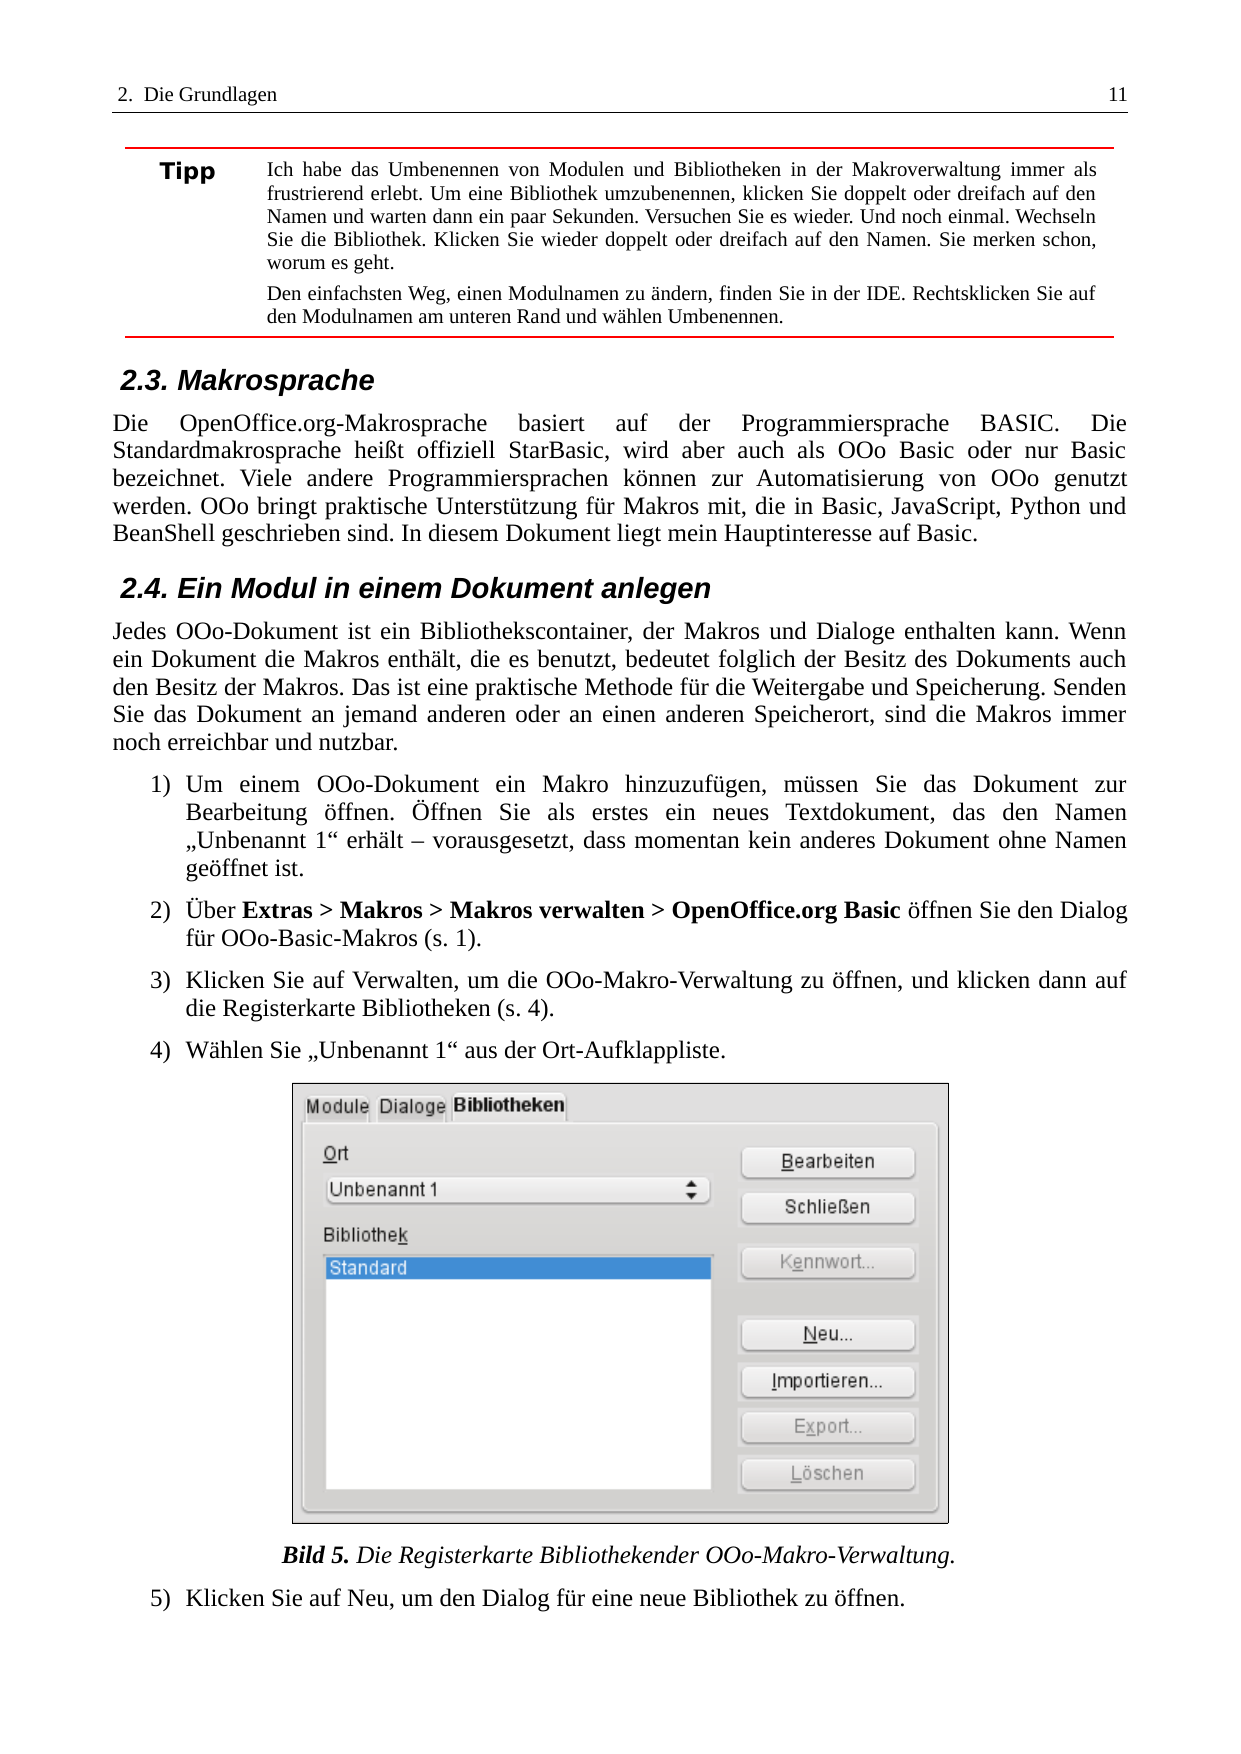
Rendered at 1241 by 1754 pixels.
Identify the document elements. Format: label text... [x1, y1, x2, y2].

picture [293, 1084, 948, 1523]
subtitle Ein Modul in einem Dokument anlegen [112, 572, 1128, 605]
subtitle Makrosprache [112, 363, 1128, 396]
list Klicken Sie auf Verwalten, um die OOo-Makro-Verwaltung zu öffnen, und klicken dann auf die Registerkarte Bibliotheken (s. Bild 4). [150, 966, 1128, 1022]
list Über Extras > Makros > Makros verwalten > OpenOffice.org Basic öffnen Sie den Dialog für OOo-Basic-Makros (s. Bild 1). [150, 896, 1128, 952]
text Die OpenOffice.org-Makrosprache basiert auf der Programmiersprache BASIC. Die Standardmakrosprache heißt offiziell StarBasic, wird aber auch als OOo Basic oder nur Basic bezeichnet. Viele andere Programmiersprachen können zur Automatisierung von OOo genutzt werden. OOo bringt praktische Unterstützung für Makros mit, die in Basic, JavaScript, Python und BeanShell geschrieben sind. In diesem Dokument liegt mein Hauptinteresse auf Basic. [112, 409, 1128, 547]
list Um einem OOo-Dokument ein Makro hinzuzufügen, müssen Sie das Dokument zur Bearbeitung öffnen. Öffnen Sie als erstes ein neues Textdokument, das den Namen „Unbenannt 1“ erhält – vorausgesetzt, dass momentan kein anderes Dokument ohne Namen geöffnet ist. [150, 771, 1128, 881]
list Wählen Sie „Unbenannt 1“ aus der Ort-Aufklappliste. [150, 1037, 1128, 1064]
list Klicken Sie auf Neu, um den Dialog für eine neue Bibliothek zu öffnen. [150, 1584, 1128, 1612]
text Jedes OOo-Dokument ist ein Bibliothekscontainer, der Makros und Dialoge enthalten kann. Wenn ein Dokument die Makros enthält, die es benutzt, bedeutet folglich der Besitz des Dokuments auch den Besitz der Makros. Das ist eine praktische Methode für die Weitergabe und Speicherung. Senden Sie das Dokument an jemand anderen oder an einen anderen Speicherort, sind die Makros immer noch erreichbar und nutzbar. [112, 617, 1128, 756]
table_header Ich habe das Umbenennen von Modulen und Bibliotheken in der Makroverwaltung immer als frustrierend erlebt. Um eine Bibliothek umzubenennen, klicken Sie doppelt oder dreifach auf den Namen und warten dann ein paar Sekunden. Versuchen Sie es wieder. Und noch einmal. Wechseln Sie die Bibliothek. Klicken Sie wieder doppelt oder dreifach auf den Namen. Sie merken schon, worum es geht. Den einfachsten Weg, einen Modulnamen zu ändern, finden Sie in der IDE. Rechtsklicken Sie auf den Modulnamen am unteren Rand und wählen Umbenennen. [250, 149, 1114, 336]
text Bild 5. Die Registerkarte Bibliothekender OOo-Makro-Verwaltung. [112, 1542, 1128, 1569]
table_header Tipp [125, 149, 250, 336]
